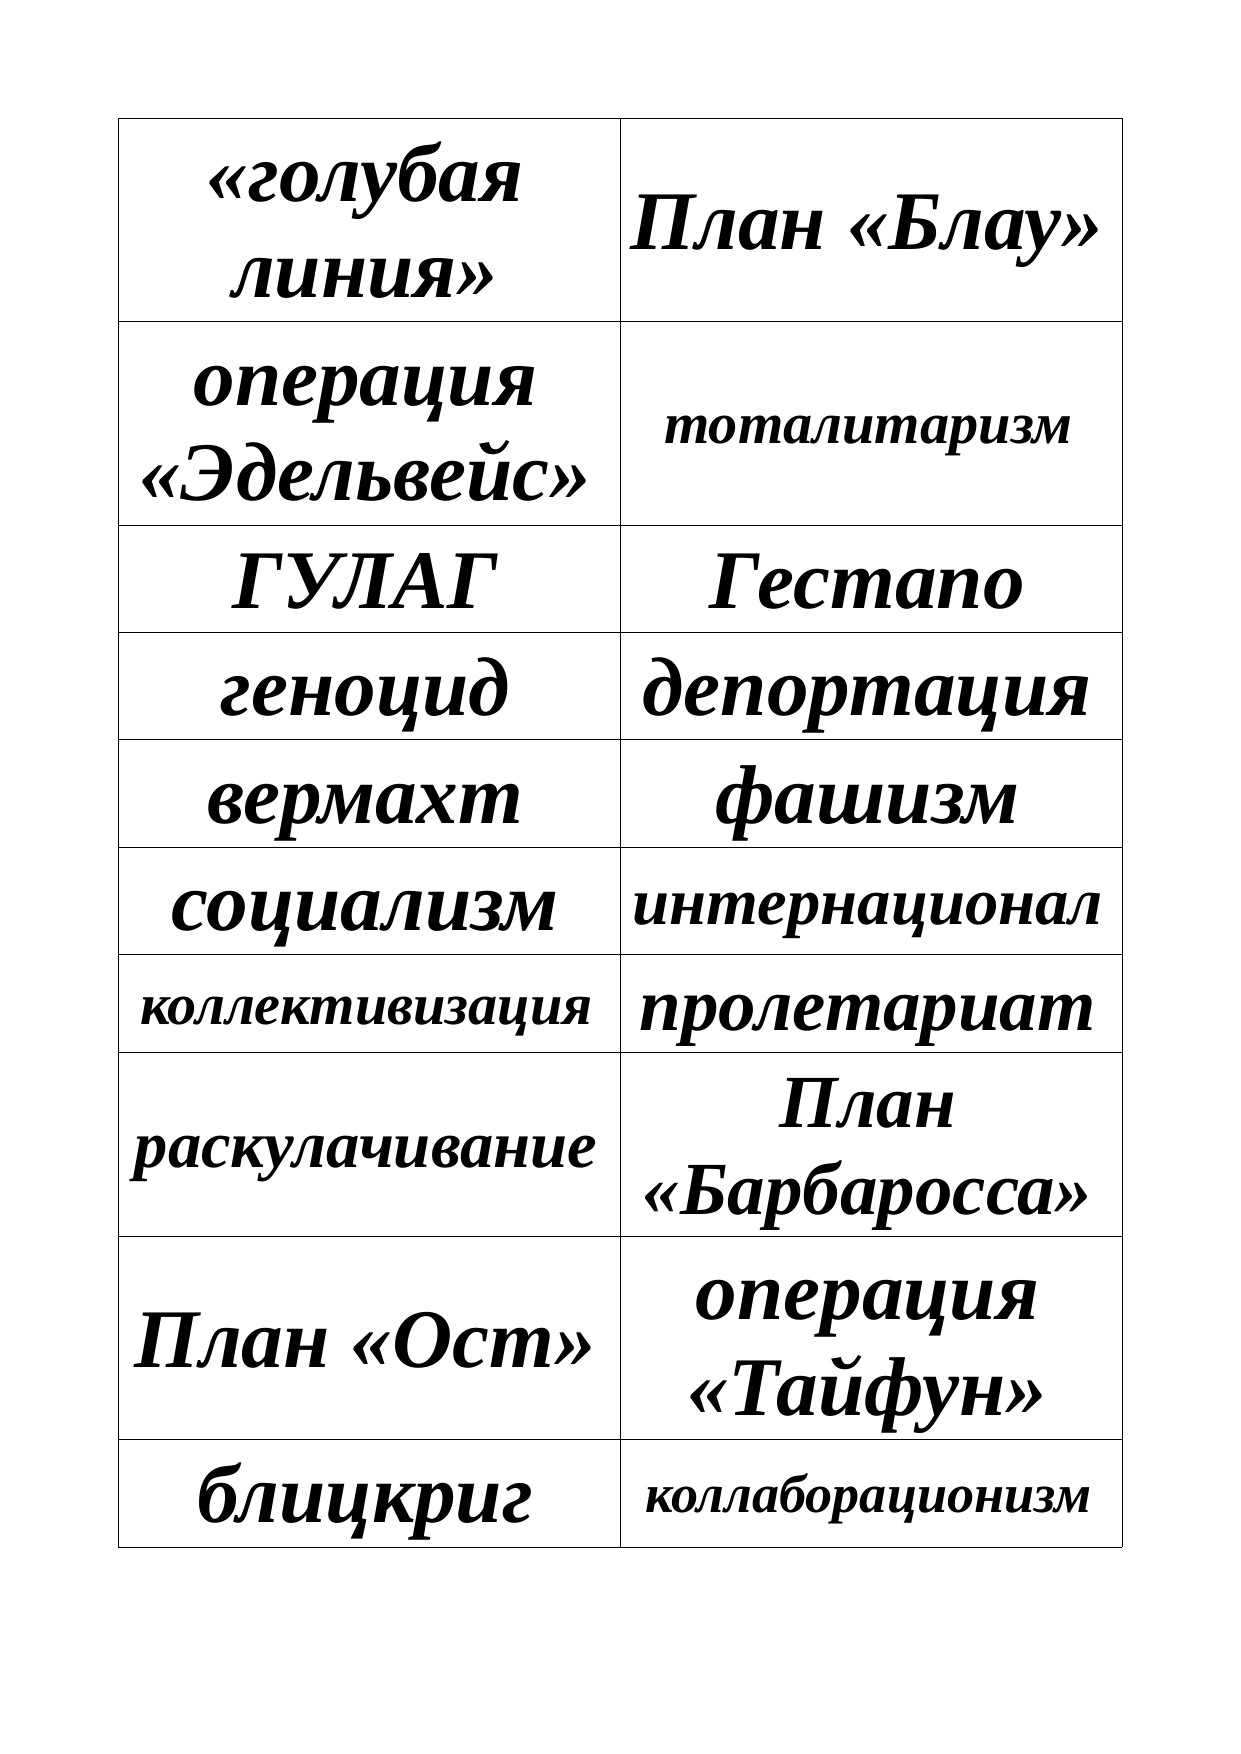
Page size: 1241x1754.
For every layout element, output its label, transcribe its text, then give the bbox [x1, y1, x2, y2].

table_cell коллективизация [119, 955, 620, 1052]
table_cell раскулачивание [119, 1053, 620, 1236]
table_cell социализм [119, 848, 620, 954]
table_cell План «Ост» [119, 1237, 620, 1439]
table_cell операция «Тайфун» [621, 1237, 1122, 1439]
table_cell блицкриг [119, 1440, 620, 1547]
table_cell фашизм [621, 740, 1122, 847]
table_cell коллаборационизм [621, 1440, 1122, 1547]
table_cell интернационал [621, 848, 1122, 954]
table_cell План «Барбаросса» [621, 1053, 1122, 1236]
table_cell пролетариат [621, 955, 1122, 1052]
table_cell Гестапо [621, 526, 1122, 632]
table_cell вермахт [119, 740, 620, 847]
table_cell тоталитаризм [621, 322, 1122, 524]
table_header «голубая линия» [119, 119, 620, 321]
table_cell операция «Эдельвейс» [119, 322, 620, 524]
table_cell депортация [621, 633, 1122, 739]
table_header План «Блау» [621, 119, 1122, 321]
table_cell геноцид [119, 633, 620, 739]
table_cell ГУЛАГ [119, 526, 620, 632]
